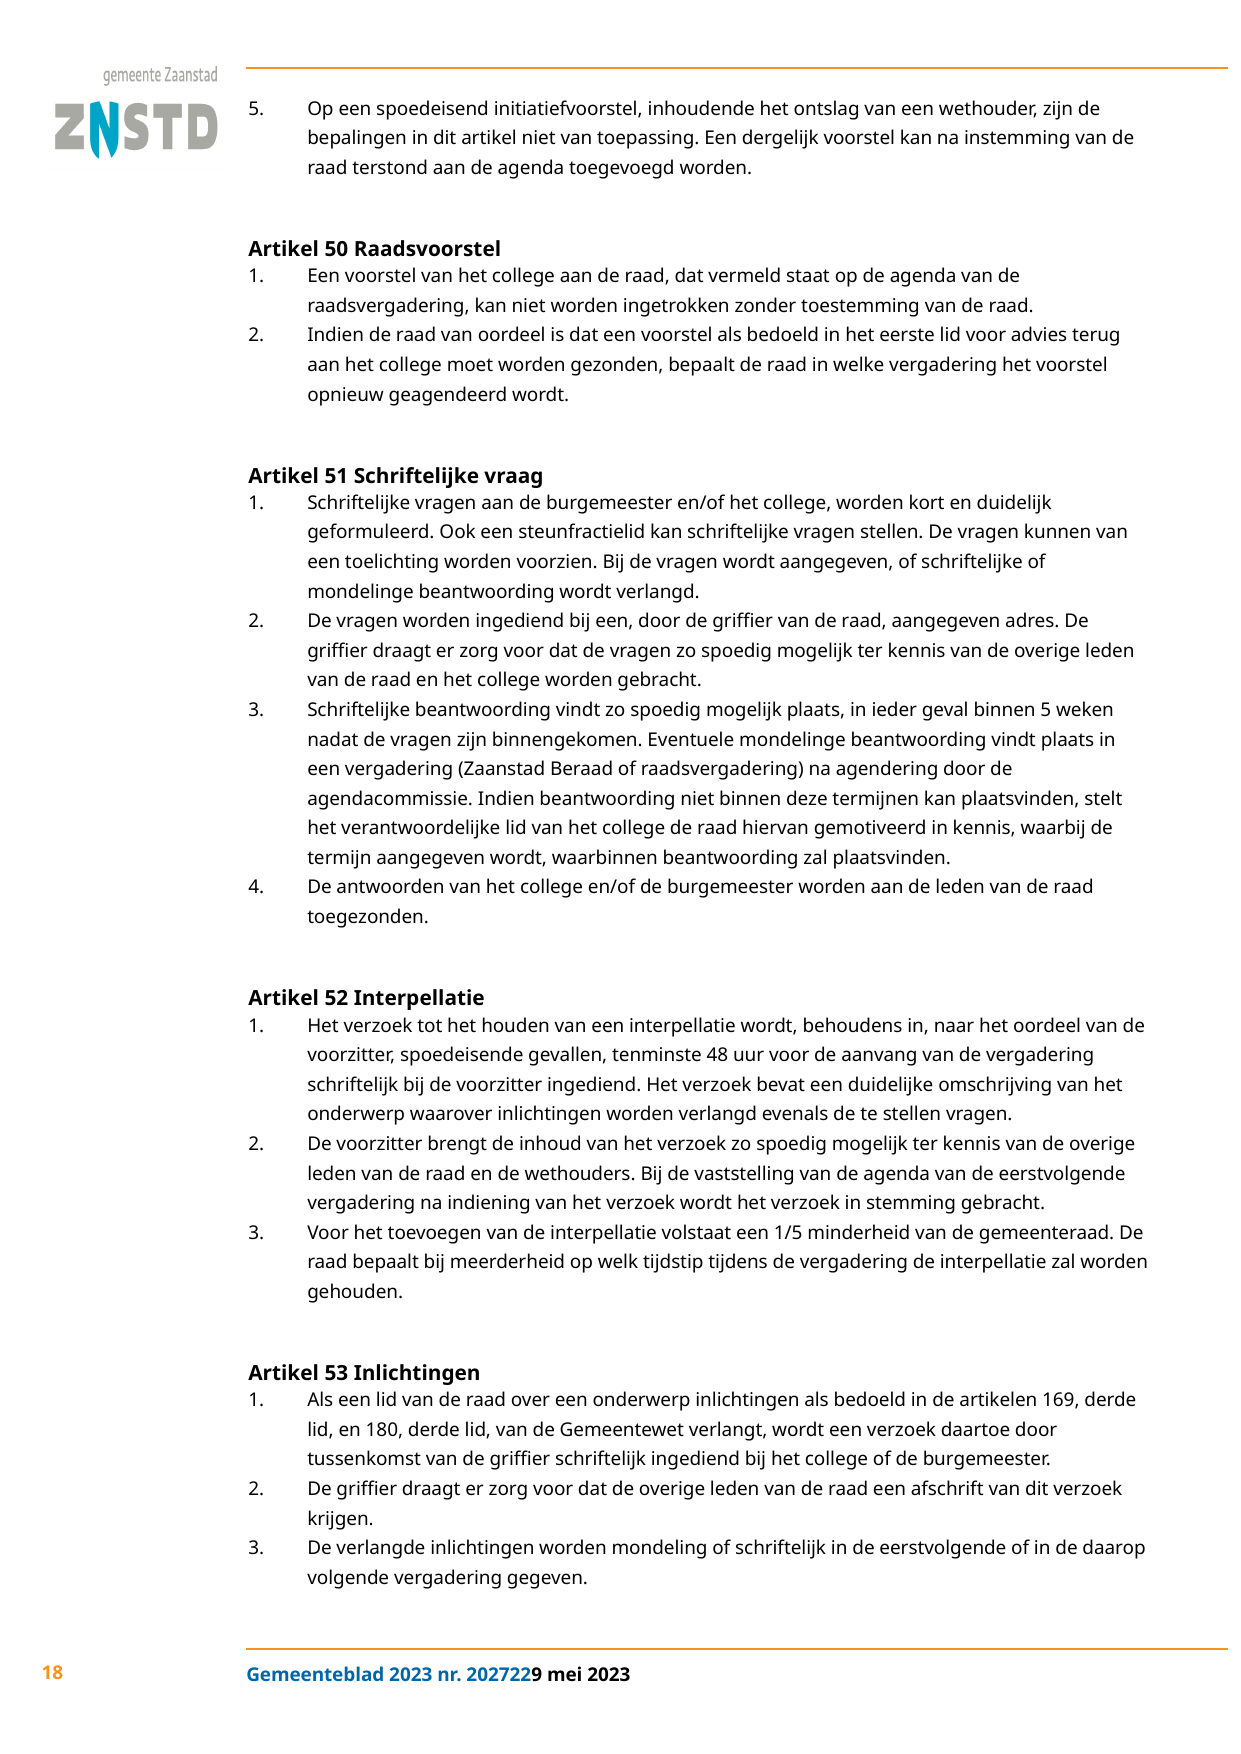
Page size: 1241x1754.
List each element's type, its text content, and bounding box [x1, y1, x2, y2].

list De antwoorden van het college en/of de burgemeester worden aan de leden van de raad toegezonden. [248, 874, 1152, 929]
list De vragen worden ingediend bij een, door de griffier van de raad, aangegeven adres. De griffier draagt er zorg voor dat de vragen zo spoedig mogelijk ter kennis van de overige leden van de raad en het college worden gebracht. [248, 607, 1152, 692]
list De griffier draagt er zorg voor dat de overige leden van de raad een afschrift van dit verzoek krijgen. [248, 1475, 1152, 1531]
text Artikel 50 Raadsvoorstel [248, 234, 1152, 262]
list Schriftelijke beantwoording vindt zo spoedig mogelijk plaats, in ieder geval binnen 5 weken nadat de vragen zijn binnengekomen. Eventuele mondelinge beantwoording vindt plaats in een vergadering (Zaanstad Beraad of raadsvergadering) na agendering door de agendacommissie. Indien beantwoording niet binnen deze termijnen kan plaatsvinden, stelt het verantwoordelijke lid van het college de raad hiervan gemotiveerd in kennis, waarbij de termijn aangegeven wordt, waarbinnen beantwoording zal plaatsvinden. [248, 696, 1152, 870]
list Indien de raad van oordeel is dat een voorstel als bedoeld in het eerste lid voor advies terug aan het college moet worden gezonden, bepaalt de raad in welke vergadering het voorstel opnieuw geagendeerd wordt. [248, 322, 1152, 406]
list Een voorstel van het college aan de raad, dat vermeld staat op de agenda van de raadsvergadering, kan niet worden ingetrokken zonder toestemming van de raad. [248, 262, 1152, 318]
list De verlangde inlichtingen worden mondeling of schriftelijk in de eerstvolgende of in de daarop volgende vergadering gegeven. [248, 1534, 1152, 1590]
list Als een lid van de raad over een onderwerp inlichtingen als bedoeld in de artikelen 169, derde lid, en 180, derde lid, van de Gemeentewet verlangt, wordt een verzoek daartoe door tussenkomst van de griffier schriftelijk ingediend bij het college of de burgemeester. [248, 1386, 1152, 1471]
list Schriftelijke vragen aan de burgemeester en/of het college, worden kort en duidelijk geformuleerd. Ook een steunfractielid kan schriftelijke vragen stellen. De vragen kunnen van een toelichting worden voorzien. Bij de vragen wordt aangegeven, of schriftelijke of mondelinge beantwoording wordt verlangd. [248, 489, 1152, 604]
list Het verzoek tot het houden van een interpellatie wordt, behoudens in, naar het oordeel van de voorzitter, spoedeisende gevallen, tenminste 48 uur voor de aanvang van de vergadering schriftelijk bij de voorzitter ingediend. Het verzoek bevat een duidelijke omschrijving van het onderwerp waarover inlichtingen worden verlangd evenals de te stellen vragen. [248, 1012, 1152, 1126]
picture [41, 47, 231, 172]
list Op een spoedeisend initiatiefvoorstel, inhoudende het ontslag van een wethouder, zijn de bepalingen in dit artikel niet van toepassing. Een dergelijk voorstel kan na instemming van de raad terstond aan de agenda toegevoegd worden. [248, 95, 1152, 180]
list Voor het toevoegen van de interpellatie volstaat een 1/5 minderheid van de gemeenteraad. De raad bepaalt bij meerderheid op welk tijdstip tijdens de vergadering de interpellatie zal worden gehouden. [248, 1219, 1152, 1304]
text Artikel 53 Inlichtingen [248, 1358, 1152, 1386]
text Artikel 52 Interpellatie [248, 983, 1152, 1012]
list De voorzitter brengt de inhoud van het verzoek zo spoedig mogelijk ter kennis van de overige leden van de raad en de wethouders. Bij de vaststelling van de agenda van de eerstvolgende vergadering na indiening van het verzoek wordt het verzoek in stemming gebracht. [248, 1130, 1152, 1215]
text Artikel 51 Schriftelijke vraag [248, 461, 1152, 489]
